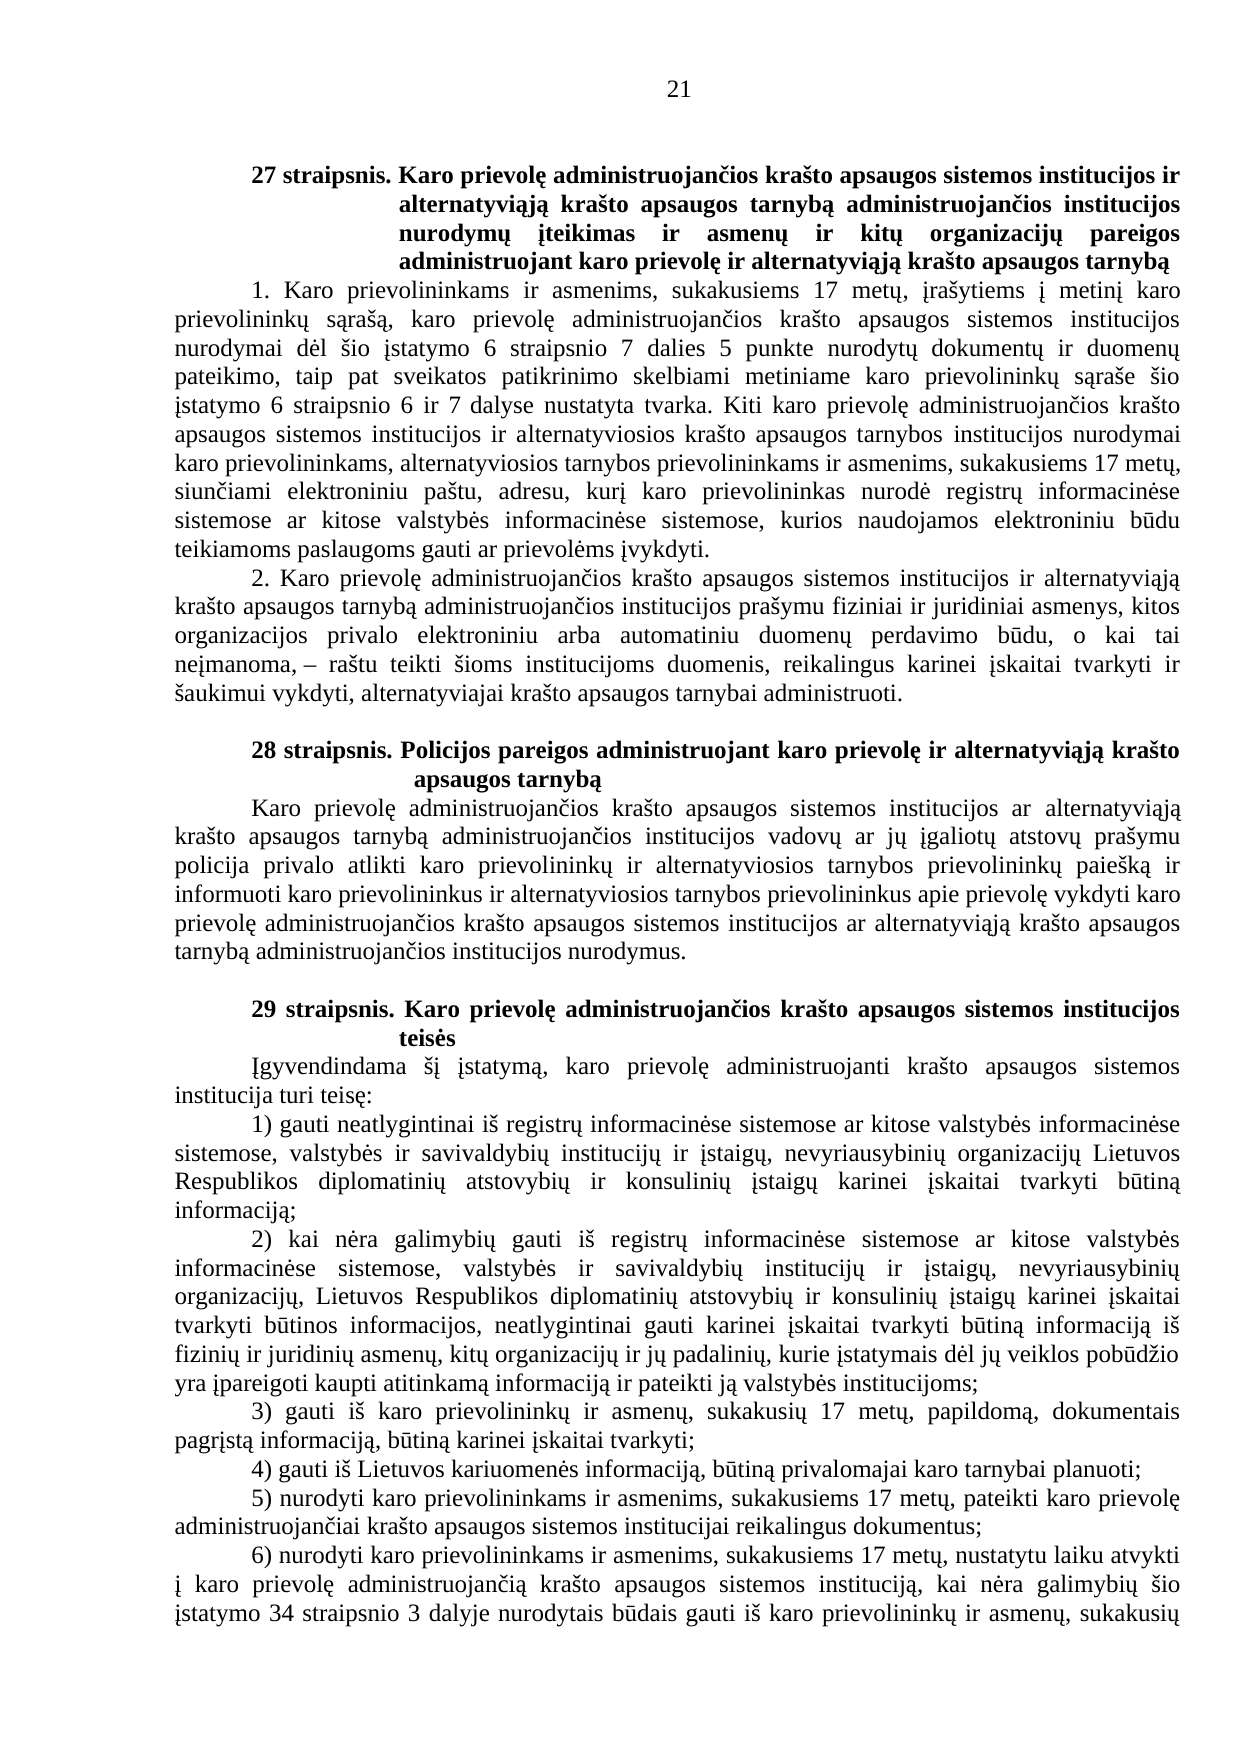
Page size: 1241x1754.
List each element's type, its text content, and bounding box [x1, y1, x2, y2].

text 1) gauti neatlygintinai iš registrų informacinėse sistemose ar kitose valstybės informacinėse sistemose, valstybės ir savivaldybių institucijų ir įstaigų, nevyriausybinių organizacijų Lietuvos Respublikos diplomatinių atstovybių ir konsulinių įstaigų karinei įskaitai tvarkyti būtiną informaciją; [174, 1109, 1181, 1224]
text 28 straipsnis. Policijos pareigos administruojant karo prievolę ir alternatyviąją krašto apsaugos tarnybą [251, 735, 1181, 793]
text 27 straipsnis. Karo prievolę administruojančios krašto apsaugos sistemos institucijos ir alternatyviąją krašto apsaugos tarnybą administruojančios institucijos nurodymų įteikimas ir asmenų ir kitų organizacijų pareigos administruojant karo prievolę ir alternatyviąją krašto apsaugos tarnybą [251, 160, 1181, 275]
text 2. Karo prievolę administruojančios krašto apsaugos sistemos institucijos ir alternatyviąją krašto apsaugos tarnybą administruojančios institucijos prašymu fiziniai ir juridiniai asmenys, kitos organizacijos privalo elektroniniu arba automatiniu duomenų perdavimo būdu, o kai tai neįmanoma, – raštu teikti šioms institucijoms duomenis, reikalingus karinei įskaitai tvarkyti ir šaukimui vykdyti, alternatyviajai krašto apsaugos tarnybai administruoti. [174, 563, 1181, 706]
text Įgyvendindama šį įstatymą, karo prievolę administruojanti krašto apsaugos sistemos institucija turi teisę: [174, 1051, 1181, 1109]
text 4) gauti iš Lietuvos kariuomenės informaciją, būtiną privalomajai karo tarnybai planuoti; [174, 1454, 1181, 1483]
text 6) nurodyti karo prievolininkams ir asmenims, sukakusiems 17 metų, nustatytu laiku atvykti į karo prievolę administruojančią krašto apsaugos sistemos instituciją, kai nėra galimybių šio įstatymo 34 straipsnio 3 dalyje nurodytais būdais gauti iš karo prievolininkų ir asmenų, sukakusių [174, 1540, 1181, 1626]
text 2) kai nėra galimybių gauti iš registrų informacinėse sistemose ar kitose valstybės informacinėse sistemose, valstybės ir savivaldybių institucijų ir įstaigų, nevyriausybinių organizacijų, Lietuvos Respublikos diplomatinių atstovybių ir konsulinių įstaigų karinei įskaitai tvarkyti būtinos informacijos, neatlygintinai gauti karinei įskaitai tvarkyti būtiną informaciją iš fizinių ir juridinių asmenų, kitų organizacijų ir jų padalinių, kurie įstatymais dėl jų veiklos pobūdžio yra įpareigoti kaupti atitinkamą informaciją ir pateikti ją valstybės institucijoms; [174, 1224, 1181, 1396]
text 5) nurodyti karo prievolininkams ir asmenims, sukakusiems 17 metų, pateikti karo prievolę administruojančiai krašto apsaugos sistemos institucijai reikalingus dokumentus; [174, 1483, 1181, 1540]
text 1. Karo prievolininkams ir asmenims, sukakusiems 17 metų, įrašytiems į metinį karo prievolininkų sąrašą, karo prievolę administruojančios krašto apsaugos sistemos institucijos nurodymai dėl šio įstatymo 6 straipsnio 7 dalies 5 punkte nurodytų dokumentų ir duomenų pateikimo, taip pat sveikatos patikrinimo skelbiami metiniame karo prievolininkų sąraše šio įstatymo 6 straipsnio 6 ir 7 dalyse nustatyta tvarka. Kiti karo prievolę administruojančios krašto apsaugos sistemos institucijos ir alternatyviosios krašto apsaugos tarnybos institucijos nurodymai karo prievolininkams, alternatyviosios tarnybos prievolininkams ir asmenims, sukakusiems 17 metų, siunčiami elektroniniu paštu, adresu, kurį karo prievolininkas nurodė registrų informacinėse sistemose ar kitose valstybės informacinėse sistemose, kurios naudojamos elektroniniu būdu teikiamoms paslaugoms gauti ar prievolėms įvykdyti. [174, 275, 1181, 563]
text 29 straipsnis. Karo prievolę administruojančios krašto apsaugos sistemos institucijos teisės [251, 994, 1181, 1051]
text Karo prievolę administruojančios krašto apsaugos sistemos institucijos ar alternatyviąją krašto apsaugos tarnybą administruojančios institucijos vadovų ar jų įgaliotų atstovų prašymu policija privalo atlikti karo prievolininkų ir alternatyviosios tarnybos prievolininkų paiešką ir informuoti karo prievolininkus ir alternatyviosios tarnybos prievolininkus apie prievolę vykdyti karo prievolę administruojančios krašto apsaugos sistemos institucijos ar alternatyviąją krašto apsaugos tarnybą administruojančios institucijos nurodymus. [174, 793, 1181, 965]
text 3) gauti iš karo prievolininkų ir asmenų, sukakusių 17 metų, papildomą, dokumentais pagrįstą informaciją, būtiną karinei įskaitai tvarkyti; [174, 1396, 1181, 1454]
